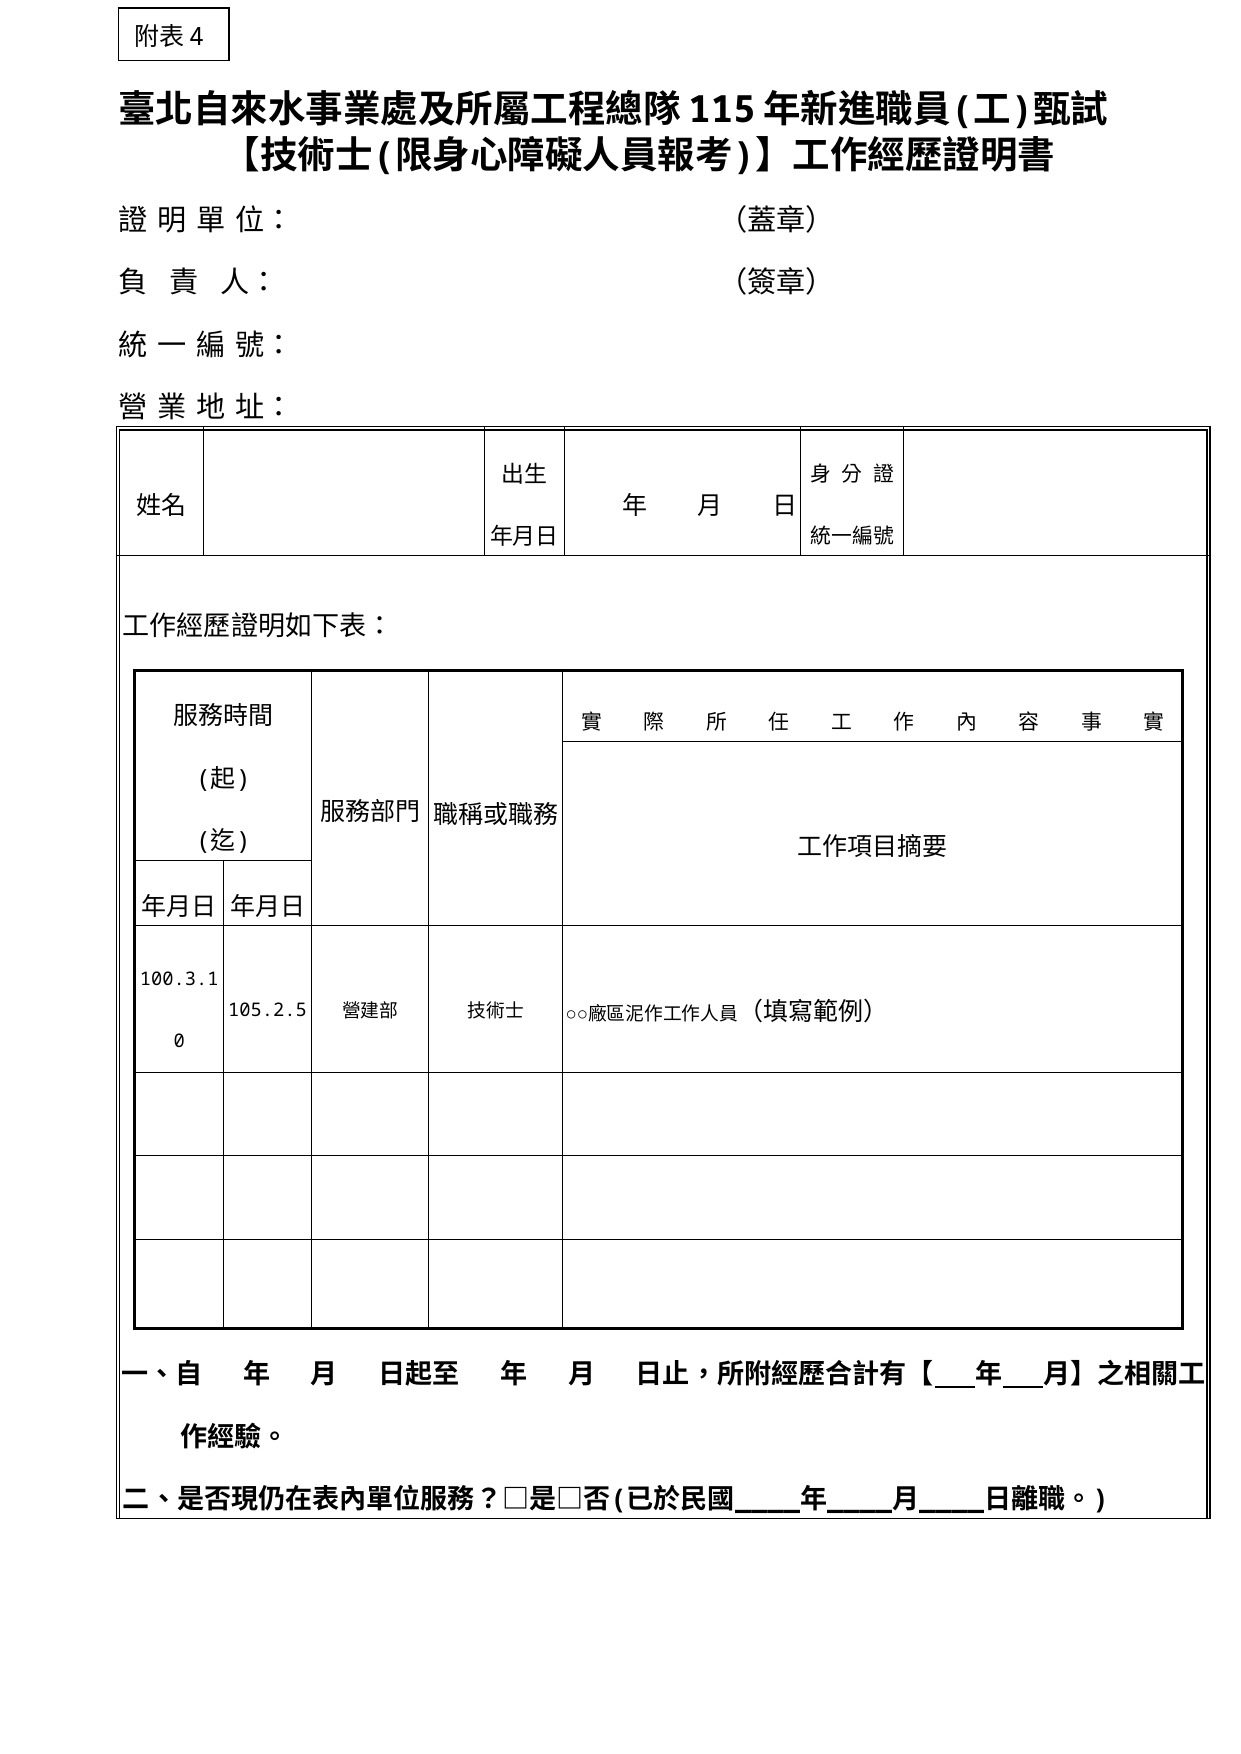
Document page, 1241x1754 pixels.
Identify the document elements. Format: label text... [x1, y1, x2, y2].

text 營業地址： [118, 363, 1122, 426]
table_cell [312, 1156, 428, 1239]
table_cell 工作項目摘要 [563, 742, 1181, 925]
table_cell [224, 1073, 311, 1155]
table_cell [563, 1073, 1181, 1155]
table_cell [563, 1240, 1181, 1327]
text [119, 9, 228, 60]
table_cell 年月日 [224, 861, 311, 925]
table_cell [429, 1156, 562, 1239]
table_cell 年月日 [136, 861, 223, 925]
text 臺北自來水事業處及所屬工程總隊115年新進職員(工)甄試 [118, 64, 1122, 127]
table_cell 工作經歷證明如下表： 一、自 年 月 日起至 年 月 日止，所附經歷合計有【 年 月】之相關工作經驗。 二、是否現仍在表內單位服務？□是□否(已於民國____年____月____日離職。) [120, 556, 1206, 1518]
table_cell ○○廠區泥作工作人員（填寫範例） [563, 926, 1181, 1072]
table_header 服務時間 (起) (迄) [136, 672, 311, 859]
table_cell [312, 1073, 428, 1155]
text 【技術士(限身心障礙人員報考)】工作經歷證明書 [155, 138, 1122, 176]
text 證明單位： （蓋章） [118, 176, 1122, 238]
table_cell [312, 1240, 428, 1327]
table_header [904, 431, 1206, 555]
table_cell 技術士 [429, 926, 562, 1072]
table_header 年 月 日 [565, 431, 800, 555]
table_cell [563, 1156, 1181, 1239]
text 統一編號： [118, 301, 1122, 363]
text 附表4 [134, 16, 213, 52]
table_cell [136, 1240, 223, 1327]
table_cell [136, 1073, 223, 1155]
table_cell [224, 1240, 311, 1327]
table_header 身 分 證統一編號 [801, 431, 903, 555]
table_header [204, 431, 484, 555]
table_cell [224, 1156, 311, 1239]
table_cell [429, 1073, 562, 1155]
table_cell 營建部 [312, 926, 428, 1072]
table_cell [136, 1156, 223, 1239]
table_header 姓名 [120, 431, 203, 555]
table_header 實 際 所 任 工 作 內 容 事 實 [563, 672, 1181, 741]
table_header 服務部門 [312, 672, 428, 925]
table_cell 100.3.10 [136, 926, 223, 1072]
table_header 出生 年月日 [485, 431, 564, 555]
text 負責人： （簽章） [118, 238, 1122, 301]
table_cell 105.2.5 [224, 926, 311, 1072]
table_cell [429, 1240, 562, 1327]
table_header 職稱或職務 [429, 672, 562, 925]
